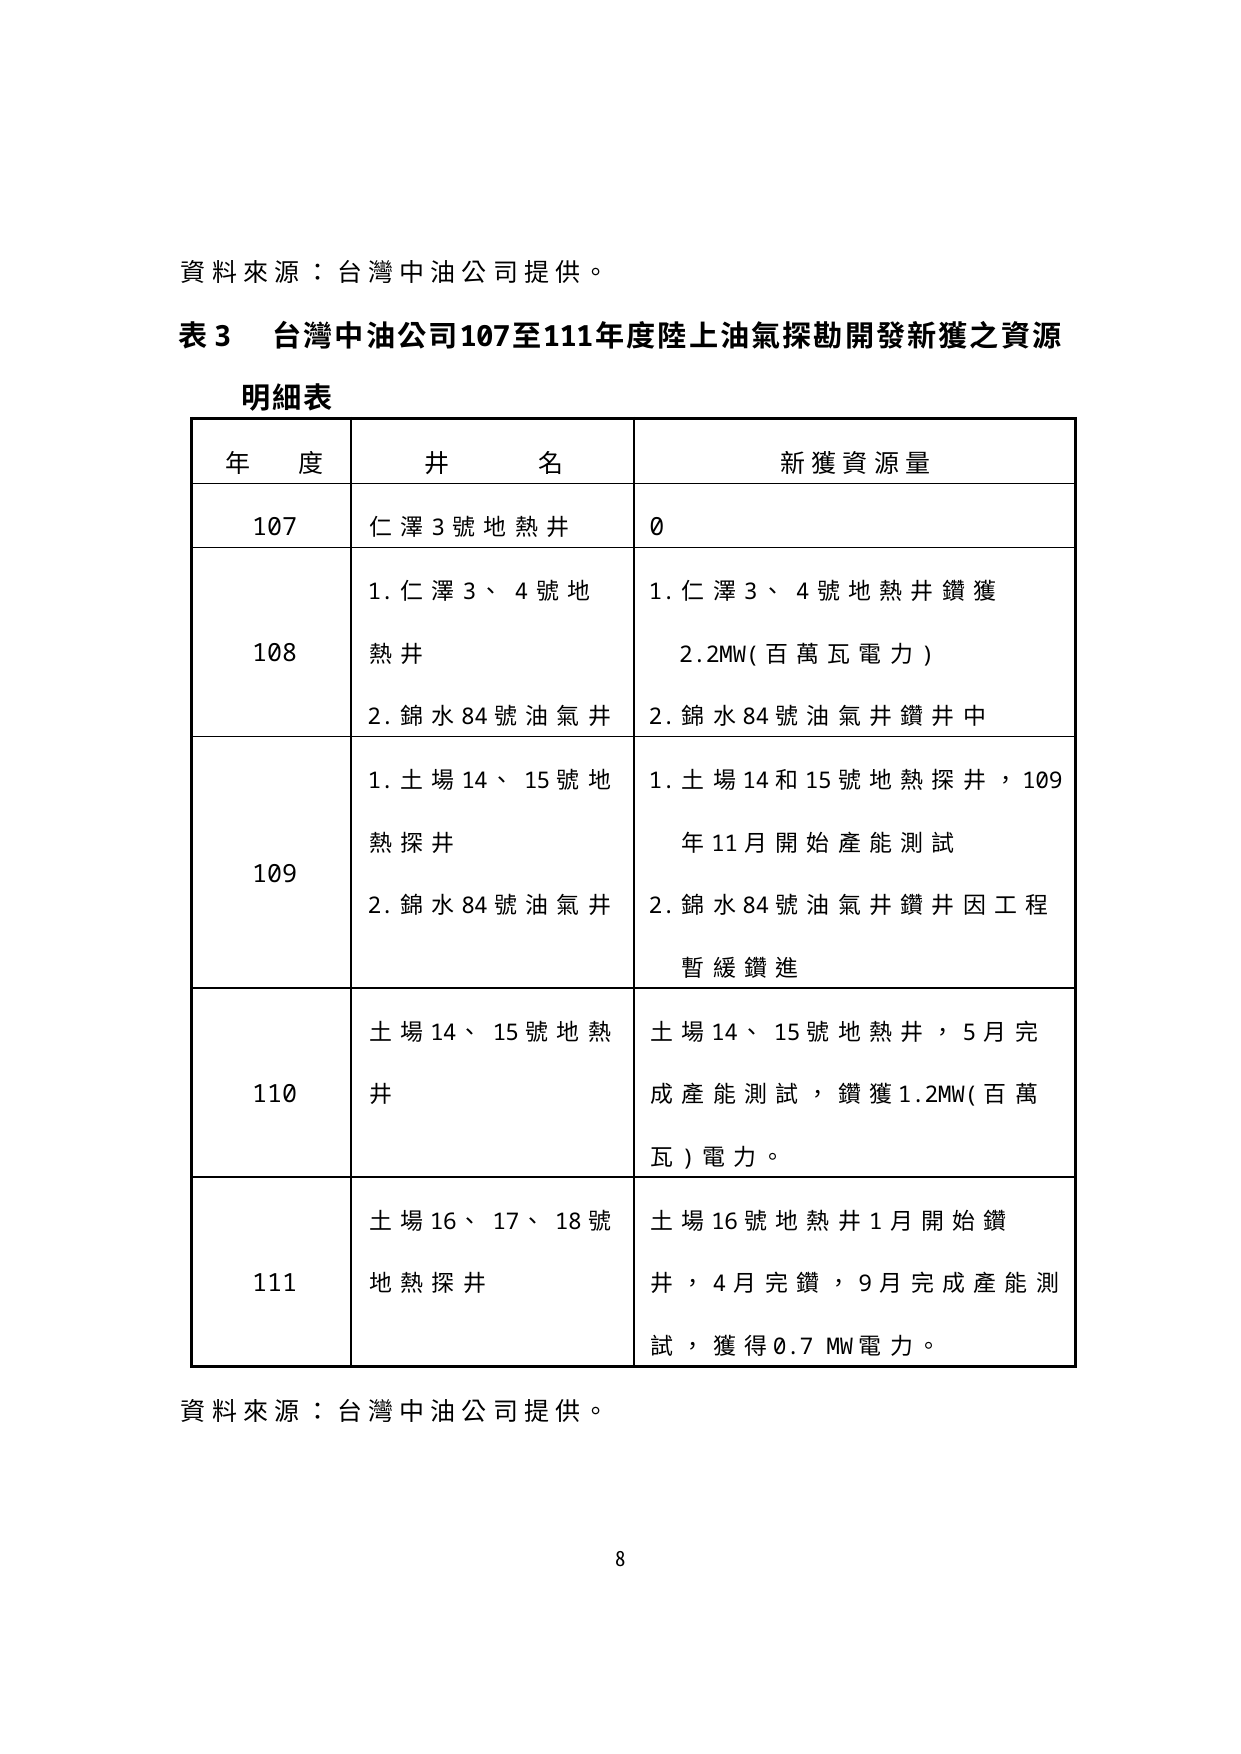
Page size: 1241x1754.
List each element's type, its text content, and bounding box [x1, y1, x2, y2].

table_cell 1.土場14和15號地熱探井，109年11月開始產能測試 2.錦水84號油氣井鑽井因工程暫緩鑽進 [635, 737, 1074, 987]
table_cell 111 [193, 1178, 350, 1365]
table_cell 109 [193, 737, 350, 987]
table_header 新獲資源量 [635, 420, 1074, 482]
table_cell 土場14、15號地熱井，5月完成產能測試，鑽獲1.2MW(百萬瓦)電力。 [635, 989, 1074, 1176]
text 資料來源：台灣中油公司提供。 [176, 1368, 1063, 1431]
table_cell 土場16號地熱井1月開始鑽井，4月完鑽，9月完成產能測試，獲得0.7 MW電力。 [635, 1178, 1074, 1365]
table_cell 0 [635, 484, 1074, 546]
table_cell 107 [193, 484, 350, 546]
text 表3 台灣中油公司107至111年度陸上油氣探勘開發新獲之資源明細表 [177, 292, 1092, 417]
text 資料來源：台灣中油公司提供。 [177, 229, 1065, 292]
table_cell 仁澤3號地熱井 [352, 484, 633, 546]
table_cell 1.仁澤3、4號地熱井鑽獲2.2MW(百萬瓦電力) 2.錦水84號油氣井鑽井中 [635, 548, 1074, 736]
table_cell 108 [193, 548, 350, 736]
table_cell 土場14、15號地熱井 [352, 989, 633, 1176]
table_cell 1.仁澤3、4號地熱井 2.錦水84號油氣井 [352, 548, 633, 736]
table_cell 土場16、17、18號地熱探井 [352, 1178, 633, 1365]
table_header 年 度 [193, 420, 350, 482]
table_cell 1.土場14、15號地熱探井 2.錦水84號油氣井 [352, 737, 633, 987]
table_cell 110 [193, 989, 350, 1176]
table_header 井 名 [352, 420, 633, 482]
